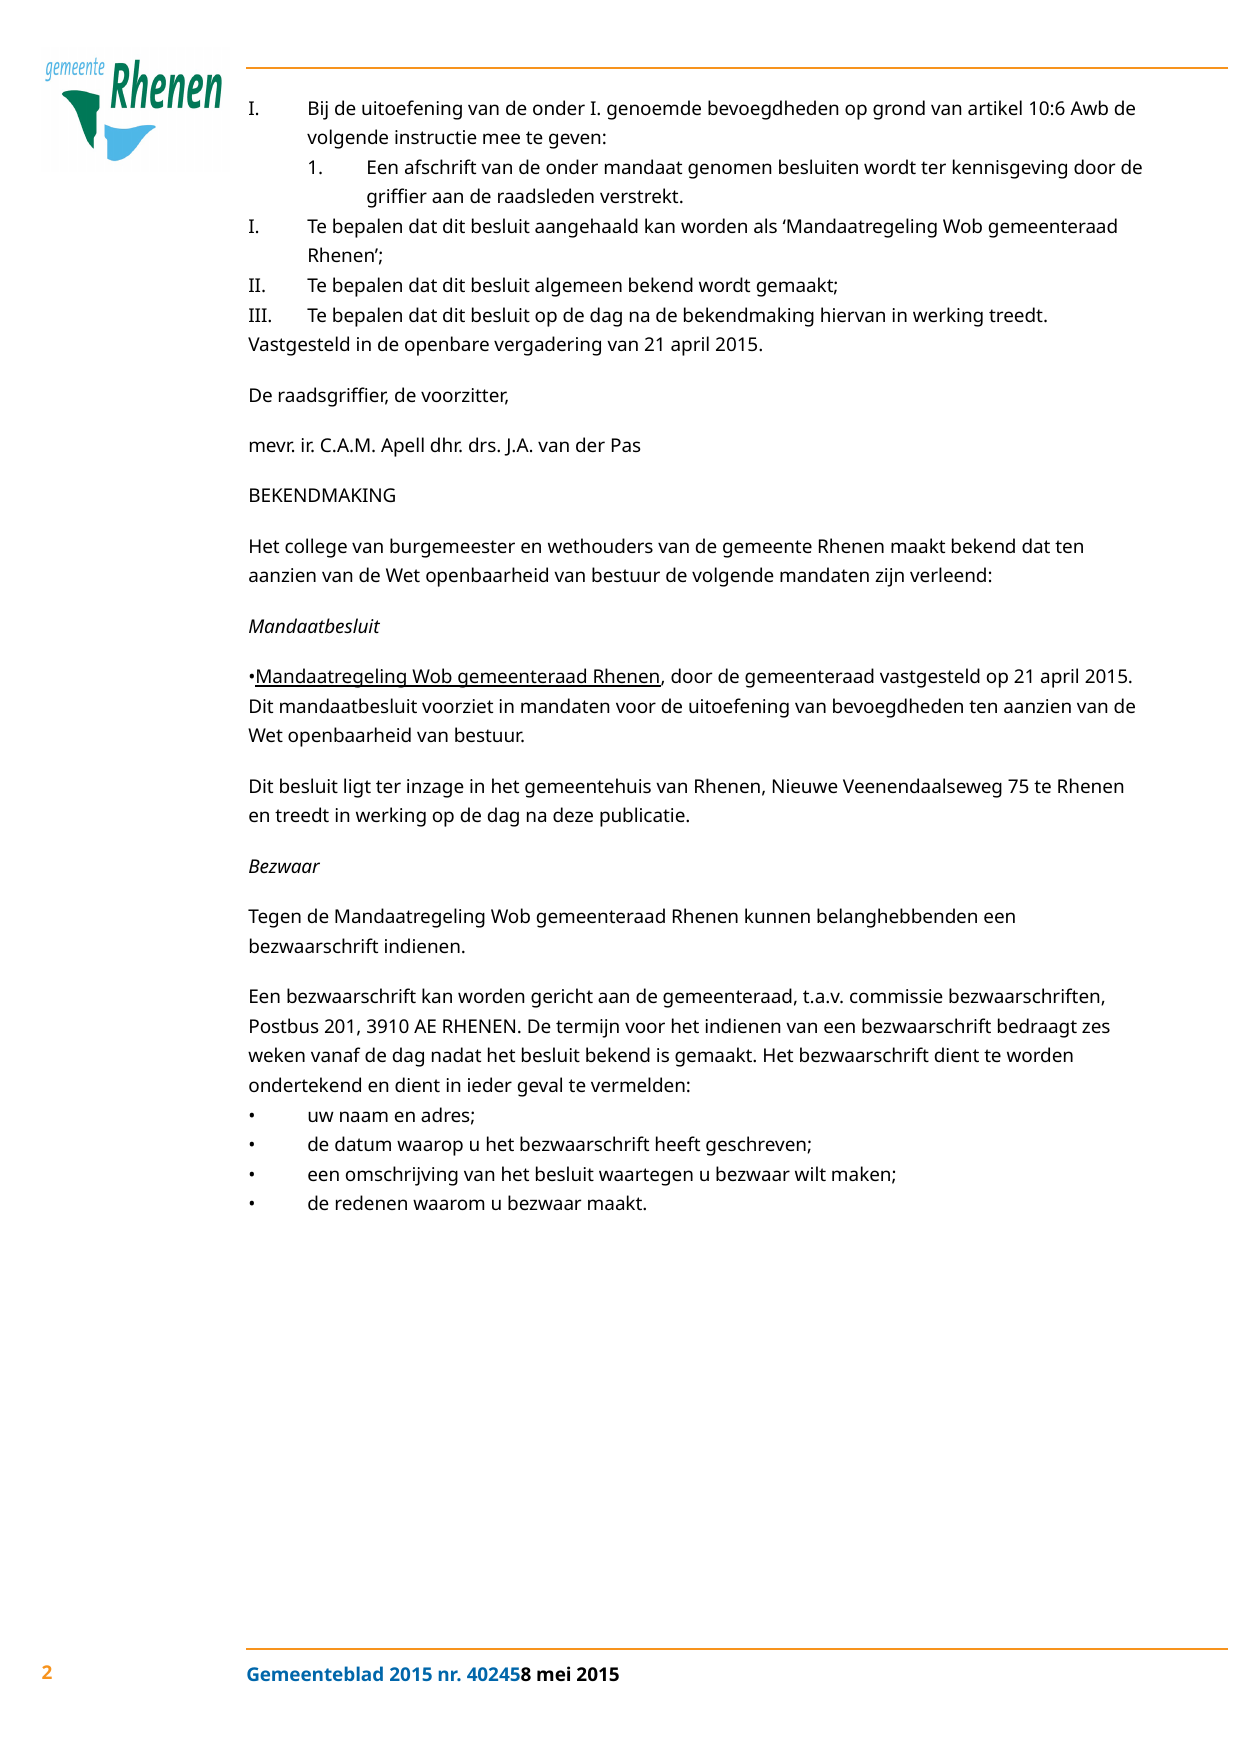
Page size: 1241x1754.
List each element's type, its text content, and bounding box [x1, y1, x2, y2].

text Tegen de Mandaatregeling Wob gemeenteraad Rhenen kunnen belanghebbenden een bezwaarschrift indienen. [248, 903, 1152, 959]
text mevr. ir. C.A.M. Apell dhr. drs. J.A. van der Pas [248, 432, 1152, 458]
picture [41, 47, 231, 172]
text Een bezwaarschrift kan worden gericht aan de gemeenteraad, t.a.v. commissie bezwaarschriften, Postbus 201, 3910 AE RHENEN. De termijn voor het indienen van een bezwaarschrift bedraagt zes weken vanaf de dag nadat het besluit bekend is gemaakt. Het bezwaarschrift dient te worden ondertekend en dient in ieder geval te vermelden: [248, 983, 1152, 1098]
list de redenen waarom u bezwaar maakt. [248, 1191, 1152, 1216]
text Dit besluit ligt ter inzage in het gemeentehuis van Rhenen, Nieuwe Veenendaalseweg 75 te Rhenen en treedt in werking op de dag na deze publicatie. [248, 773, 1152, 828]
list Te bepalen dat dit besluit op de dag na de bekendmaking hiervan in werking treedt. [248, 302, 1152, 328]
text Het college van burgemeester en wethouders van de gemeente Rhenen maakt bekend dat ten aanzien van de Wet openbaarheid van bestuur de volgende mandaten zijn verleend: [248, 533, 1152, 588]
list Te bepalen dat dit besluit algemeen bekend wordt gemaakt; [248, 272, 1152, 298]
list Te bepalen dat dit besluit aangehaald kan worden als ‘Mandaatregeling Wob gemeenteraad Rhenen’; [248, 213, 1152, 268]
list een omschrijving van het besluit waartegen u bezwaar wilt maken; [248, 1161, 1152, 1187]
list uw naam en adres; [248, 1102, 1152, 1128]
list de datum waarop u het bezwaarschrift heeft geschreven; [248, 1131, 1152, 1157]
text •Mandaatregeling Wob gemeenteraad Rhenen, door de gemeenteraad vastgesteld op 21 april 2015. Dit mandaatbesluit voorziet in mandaten voor de uitoefening van bevoegdheden ten aanzien van de Wet openbaarheid van bestuur. [248, 663, 1152, 748]
list Bij de uitoefening van de onder I. genoemde bevoegdheden op grond van artikel 10:6 Awb de volgende instructie mee te geven: [248, 95, 1152, 150]
text De raadsgriffier, de voorzitter, [248, 382, 1152, 408]
text BEKENDMAKING [248, 483, 1152, 508]
text Bezwaar [248, 853, 1152, 879]
text Mandaatbesluit [248, 613, 1152, 639]
list Een afschrift van de onder mandaat genomen besluiten wordt ter kennisgeving door de griffier aan de raadsleden verstrekt. [307, 154, 1152, 209]
text Vastgesteld in de openbare vergadering van 21 april 2015. [248, 331, 1152, 357]
